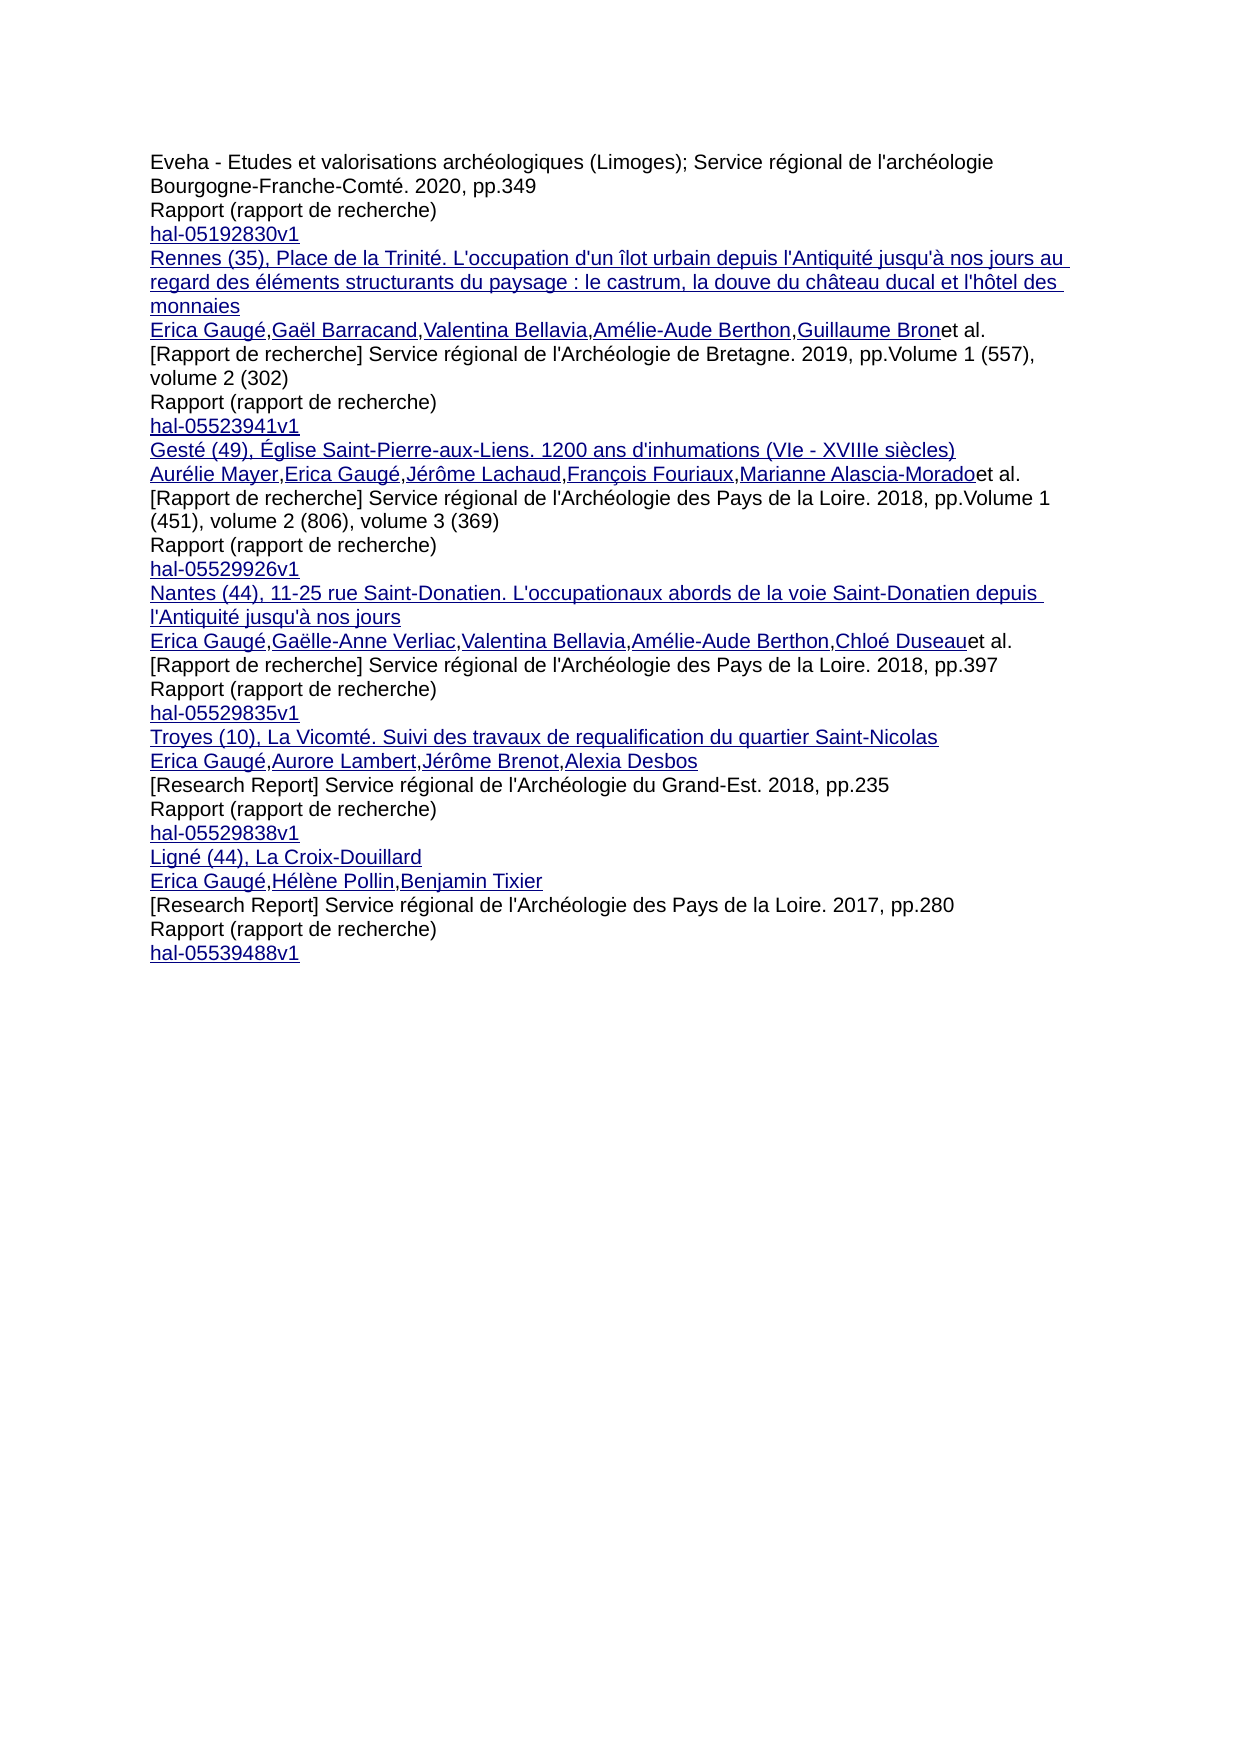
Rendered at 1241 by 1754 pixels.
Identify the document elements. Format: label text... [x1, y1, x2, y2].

table_cell Troyes (10), La Vicomté. Suivi des travaux de requalification du quartier Saint-Nicolas Erica Gaugé,Aurore Lambert,Jérôme Brenot,Alexia Desbos [Research Report] Service régional de l'Archéologie du Grand-Est. 2018, pp.235 Rapport (rapport de recherche) hal-05529838v1 [150, 725, 1090, 845]
table_cell Rennes (35), Place de la Trinité. L'occupation d'un îlot urbain depuis l'Antiquité jusqu'à nos jours au regard des éléments structurants du paysage : le castrum, la douve du château ducal et l'hôtel des monnaies Erica Gaugé,Gaël Barracand,Valentina Bellavia,Amélie-Aude Berthon,Guillaume Bronet al. [Rapport de recherche] Service régional de l'Archéologie de Bretagne. 2019, pp.Volume 1 (557), volume 2 (302) Rapport (rapport de recherche) hal-05523941v1 [150, 246, 1090, 437]
table_cell Ligné (44), La Croix-Douillard Erica Gaugé,Hélène Pollin,Benjamin Tixier [Research Report] Service régional de l'Archéologie des Pays de la Loire. 2017, pp.280 Rapport (rapport de recherche) hal-05539488v1 [150, 845, 1090, 964]
table_header Eveha - Etudes et valorisations archéologiques (Limoges); Service régional de l'archéologie Bourgogne-Franche-Comté. 2020, pp.349 Rapport (rapport de recherche) hal-05192830v1 [150, 150, 1090, 246]
table_cell Gesté (49), Église Saint-Pierre-aux-Liens. 1200 ans d'inhumations (VIe - XVIIIe siècles) Aurélie Mayer,Erica Gaugé,Jérôme Lachaud,François Fouriaux,Marianne Alascia-Moradoet al. [Rapport de recherche] Service régional de l'Archéologie des Pays de la Loire. 2018, pp.Volume 1 (451), volume 2 (806), volume 3 (369) Rapport (rapport de recherche) hal-05529926v1 [150, 438, 1090, 581]
table_cell Nantes (44), 11-25 rue Saint-Donatien. L'occupationaux abords de la voie Saint-Donatien depuis l'Antiquité jusqu'à nos jours Erica Gaugé,Gaëlle-Anne Verliac,Valentina Bellavia,Amélie-Aude Berthon,Chloé Duseauet al. [Rapport de recherche] Service régional de l'Archéologie des Pays de la Loire. 2018, pp.397 Rapport (rapport de recherche) hal-05529835v1 [150, 581, 1090, 725]
